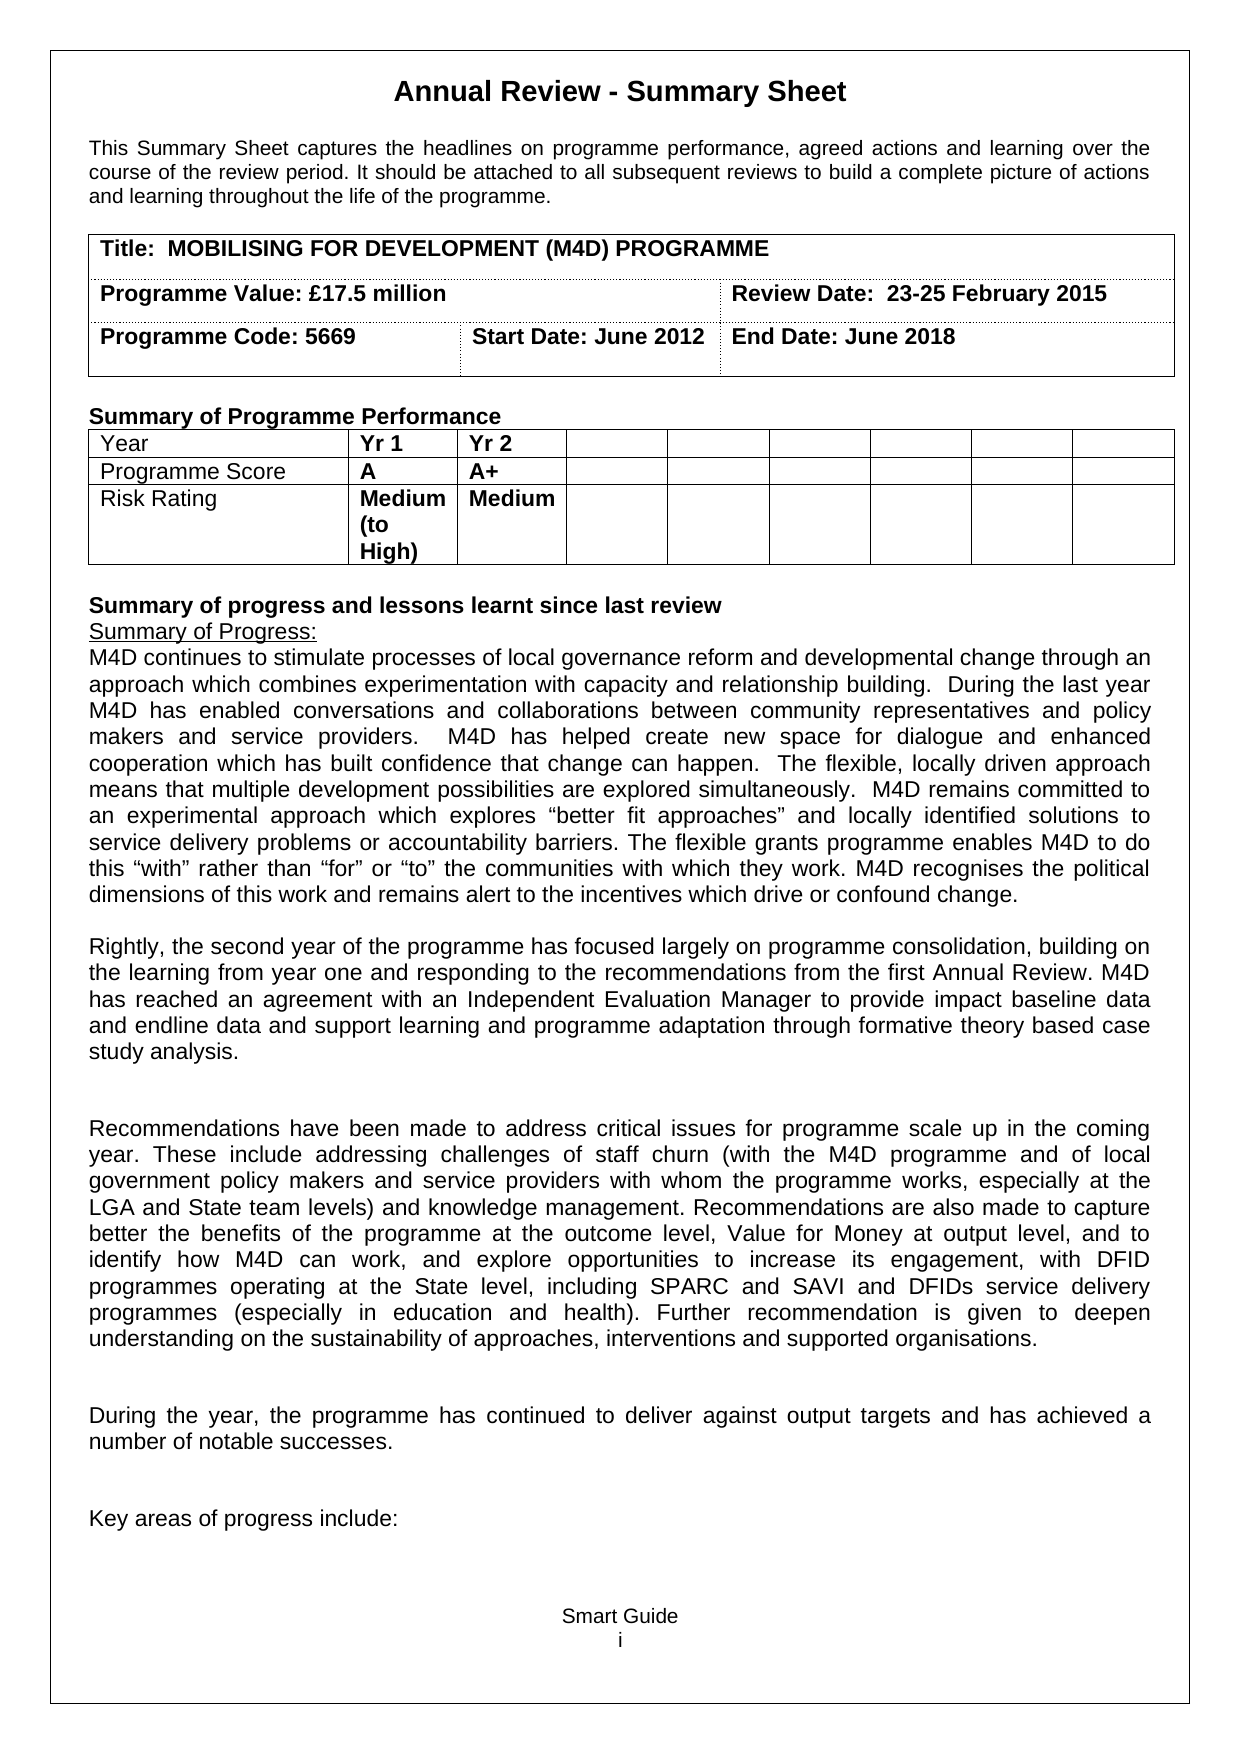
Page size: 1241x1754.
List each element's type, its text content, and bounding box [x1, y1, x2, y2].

table_cell [668, 458, 769, 484]
text Summary of Progress: [89, 618, 1152, 644]
table_cell [567, 458, 667, 484]
table_cell [972, 458, 1072, 484]
text This Summary Sheet captures the headlines on programme performance, agreed actions and learning over the course of the review period. It should be attached to all subsequent reviews to build a complete picture of actions and learning throughout the life of the programme. [89, 136, 1152, 208]
table_cell Medium [458, 485, 566, 564]
table_cell [1073, 485, 1174, 564]
table_header Yr 1 [349, 430, 457, 457]
text Key areas of progress include: [89, 1504, 1152, 1531]
table_cell [871, 485, 971, 564]
table_cell [871, 458, 971, 484]
table_cell [1073, 458, 1174, 484]
table_header [770, 430, 870, 457]
table_cell Review Date: 23-25 February 2015 [720, 279, 1174, 322]
table_cell Risk Rating [89, 485, 348, 564]
text Annual Review - Summary Sheet [89, 74, 1152, 107]
table_header [567, 430, 667, 457]
table_cell A+ [458, 458, 566, 484]
text Summary of Programme Performance [89, 403, 1152, 429]
table_cell Programme Code: 5669 [89, 322, 461, 376]
table_cell Start Date: June 2012 [461, 322, 720, 376]
table_header Year [89, 430, 348, 457]
table_header [1073, 430, 1174, 457]
table_header [871, 430, 971, 457]
text M4D continues to stimulate processes of local governance reform and developmental change through an approach which combines experimentation with capacity and relationship building. During the last year M4D has enabled conversations and collaborations between community representatives and policy makers and service providers. M4D has helped create new space for dialogue and enhanced cooperation which has built confidence that change can happen. The flexible, locally driven approach means that multiple development possibilities are explored simultaneously. M4D remains committed to an experimental approach which explores “better fit approaches” and locally identified solutions to service delivery problems or accountability barriers. The flexible grants programme enables M4D to do this “with” rather than “for” or “to” the communities with which they work. M4D recognises the political dimensions of this work and remains alert to the incentives which drive or confound change. [89, 644, 1152, 908]
table_header [972, 430, 1072, 457]
table_cell Programme Value: £17.5 million [89, 279, 720, 322]
table_header [668, 430, 769, 457]
text During the year, the programme has continued to deliver against output targets and has achieved a number of notable successes. [89, 1402, 1152, 1454]
table_cell [972, 485, 1072, 564]
table_cell [668, 485, 769, 564]
table_cell [770, 458, 870, 484]
text Summary of progress and lessons learnt since last review [89, 592, 1152, 618]
table_cell Programme Score [89, 458, 348, 484]
table_cell Medium (to High) [349, 485, 457, 564]
table_header Yr 2 [458, 430, 566, 457]
text Rightly, the second year of the programme has focused largely on programme consolidation, building on the learning from year one and responding to the recommendations from the first Annual Review. M4D has reached an agreement with an Independent Evaluation Manager to provide impact baseline data and endline data and support learning and programme adaptation through formative theory based case study analysis. [89, 933, 1152, 1064]
table_header Title: MOBILISING FOR DEVELOPMENT (M4D) PROGRAMME [89, 235, 1174, 279]
table_cell End Date: June 2018 [720, 322, 1174, 376]
table_cell A [349, 458, 457, 484]
table_cell [770, 485, 870, 564]
text Recommendations have been made to address critical issues for programme scale up in the coming year. These include addressing challenges of staff churn (with the M4D programme and of local government policy makers and service providers with whom the programme works, especially at the LGA and State team levels) and knowledge management. Recommendations are also made to capture better the benefits of the programme at the outcome level, Value for Money at output level, and to identify how M4D can work, and explore opportunities to increase its engagement, with DFID programmes operating at the State level, including SPARC and SAVI and DFIDs service delivery programmes (especially in education and health). Further recommendation is given to deepen understanding on the sustainability of approaches, interventions and supported organisations. [89, 1114, 1152, 1352]
table_cell [567, 485, 667, 564]
